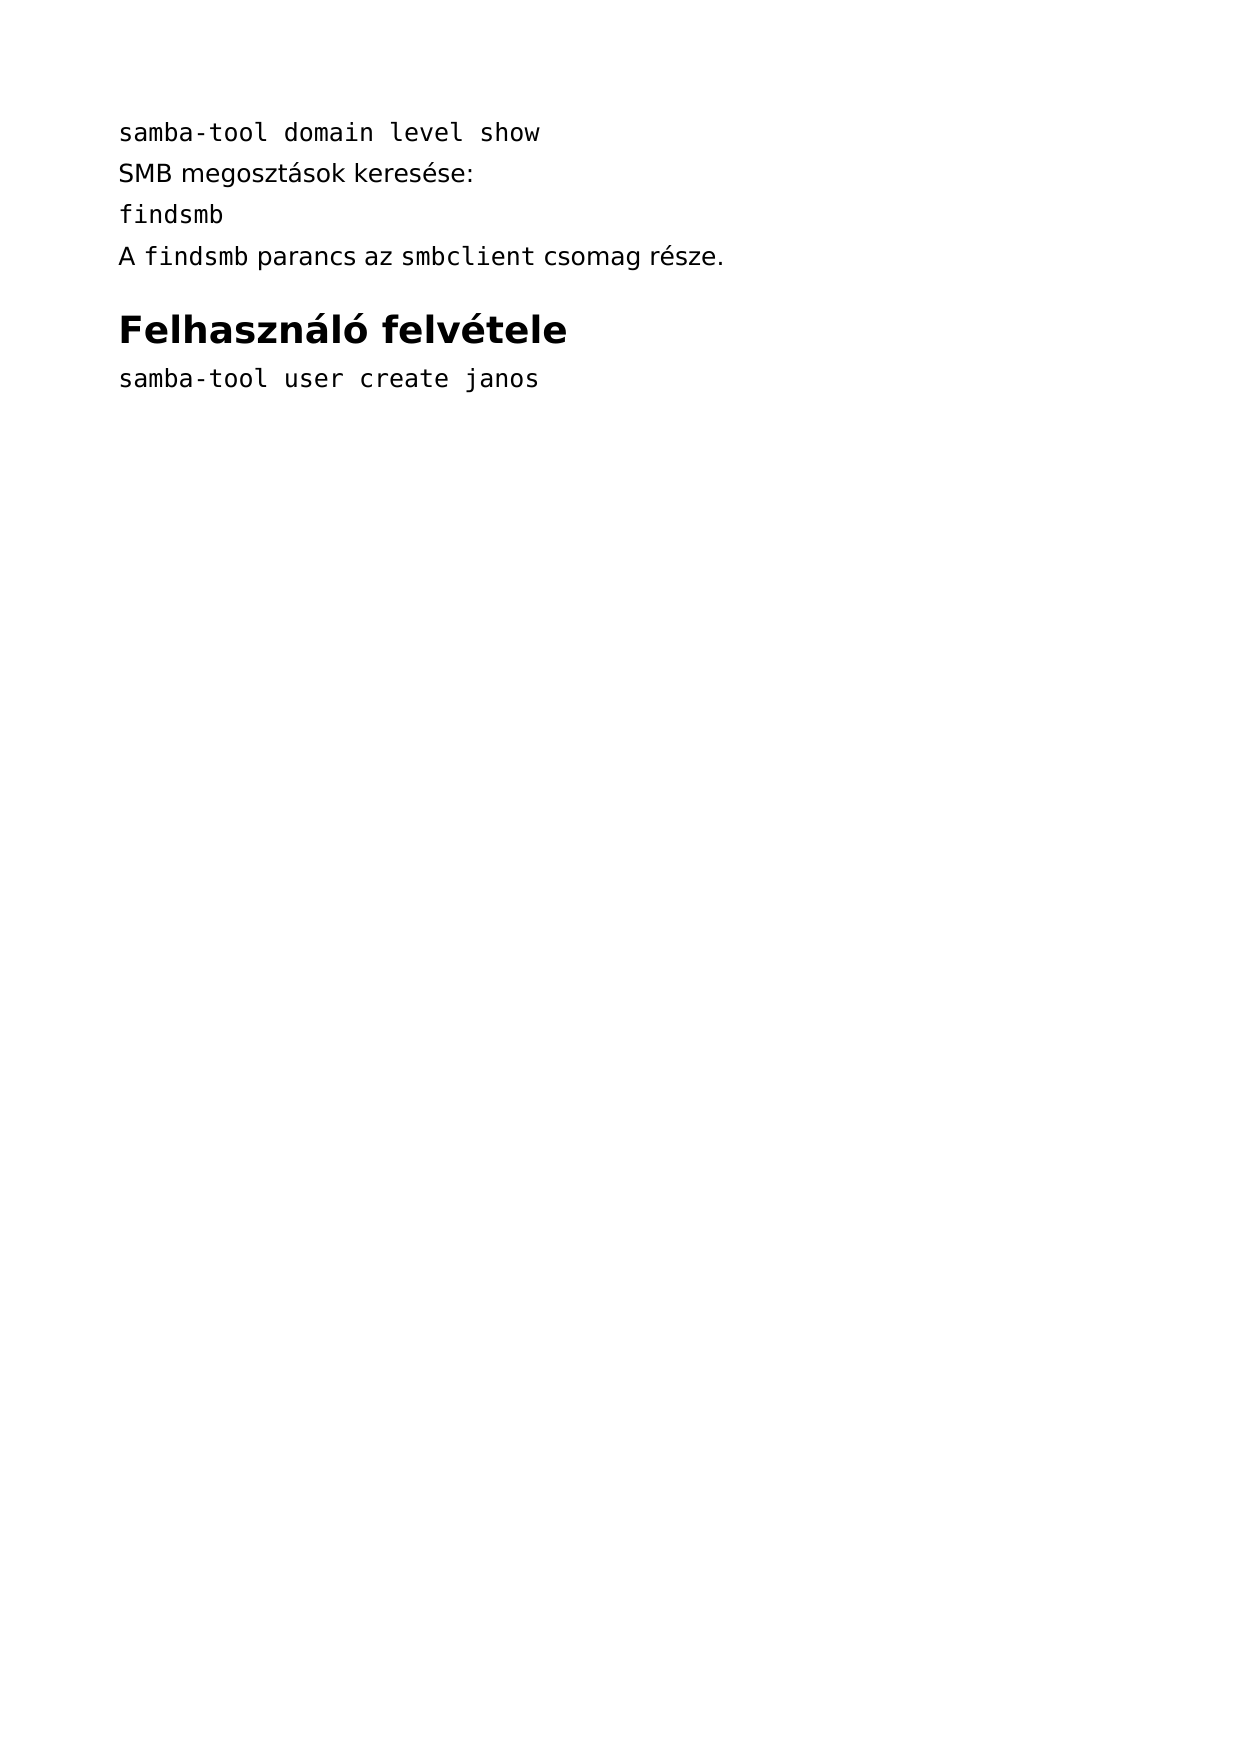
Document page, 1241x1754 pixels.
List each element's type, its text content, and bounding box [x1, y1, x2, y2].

text A findsmb parancs az smbclient csomag része. [118, 242, 1122, 271]
text samba-tool user create janos [118, 364, 1122, 394]
subtitle Felhasználó felvétele [118, 308, 1122, 352]
text findsmb [118, 201, 1122, 230]
text SMB megosztások keresése: [118, 159, 1122, 188]
text samba-tool domain level show [118, 118, 1122, 147]
